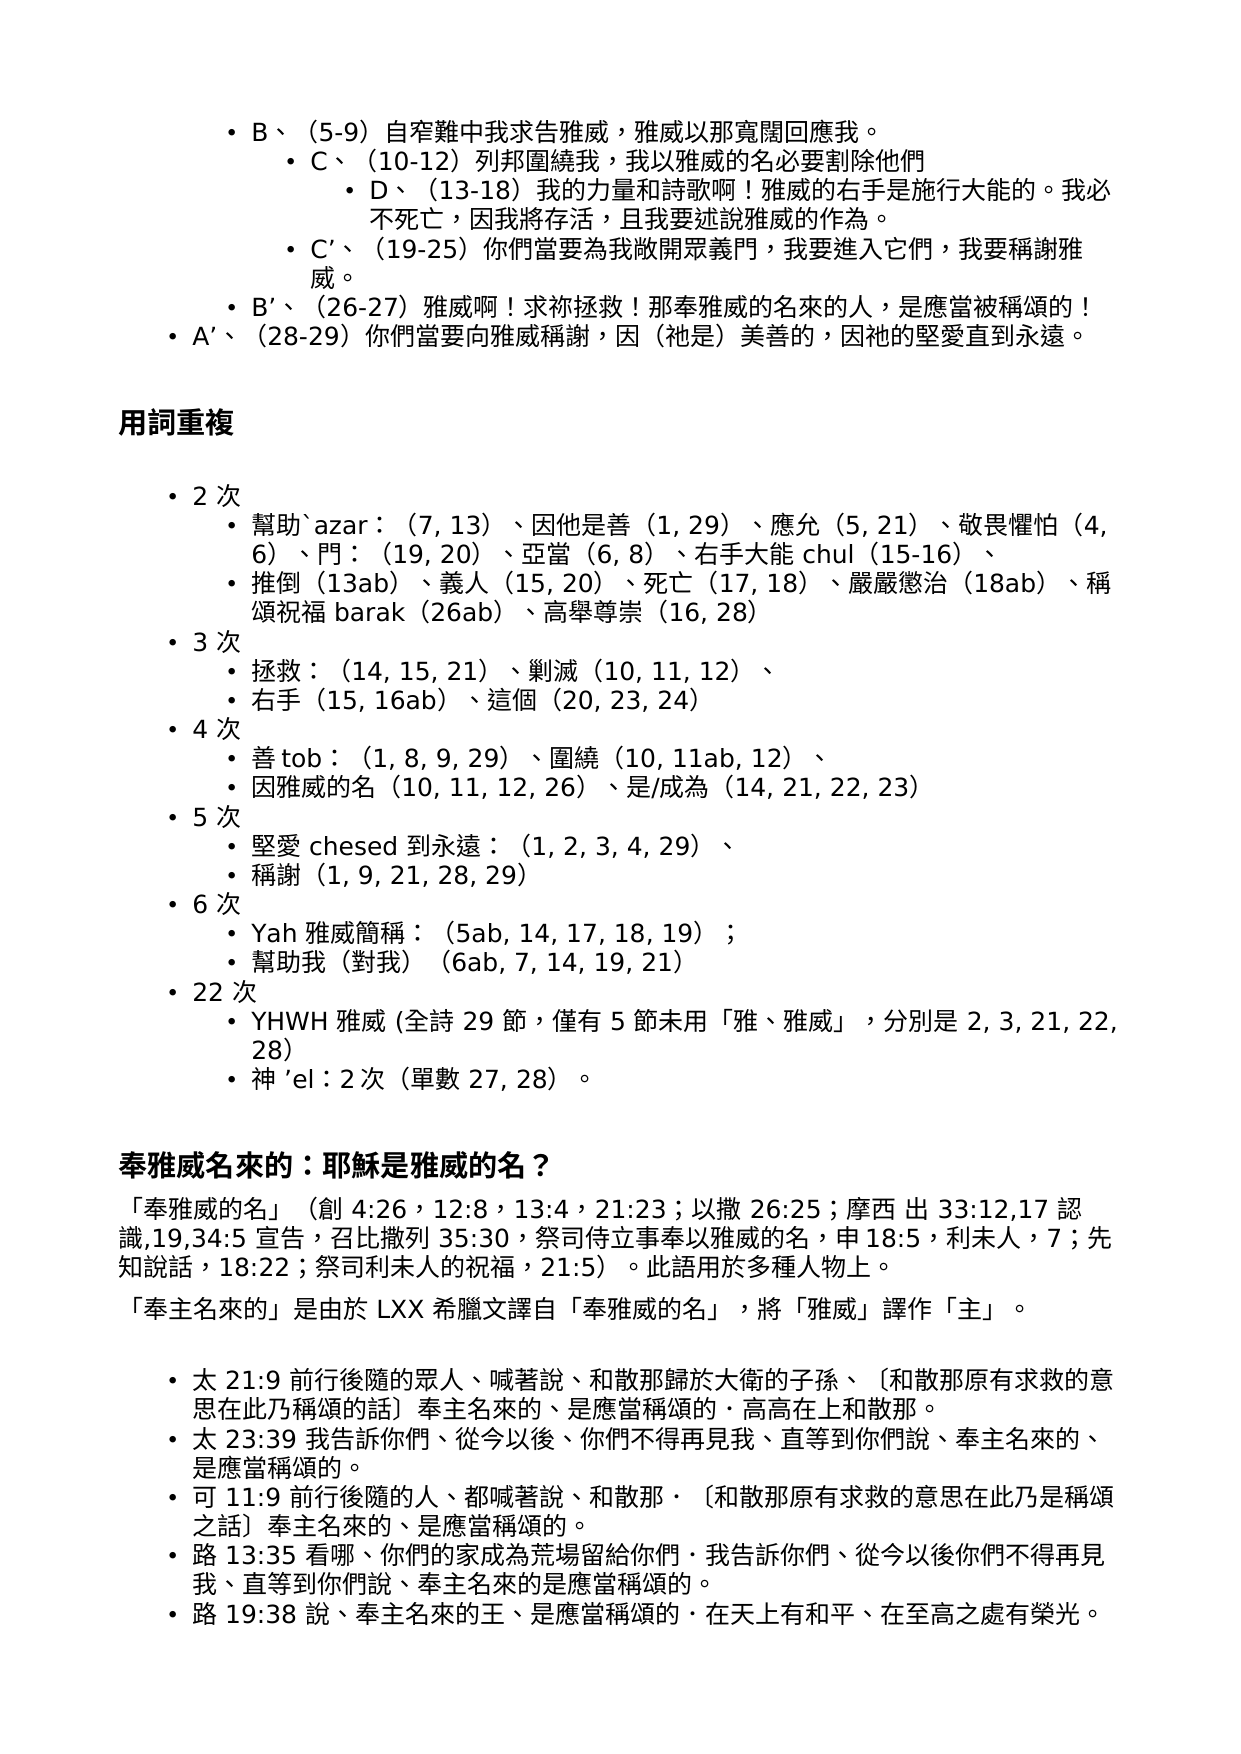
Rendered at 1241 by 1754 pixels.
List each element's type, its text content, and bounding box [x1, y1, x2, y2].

list 4 次 [177, 715, 1122, 744]
subtitle 奉雅威名來的：耶穌是雅威的名？ [118, 1149, 1122, 1183]
text 「奉雅威的名」（創 4:26，12:8，13:4，21:23；以撒 26:25；摩西 出 33:12,17 認識,19,34:5 宣告，召比撒列 35:30，祭司侍立事奉以雅威的名，申18:5，利未人，7；先知說話，18:22；祭司利未人的祝福，21:5）。此語用於多種人物上。 [118, 1195, 1122, 1283]
list 路 13:35 看哪、你們的家成為荒場留給你們．我告訴你們、從今以後你們不得再見我、直等到你們說、奉主名來的是應當稱頌的。 [177, 1541, 1122, 1600]
text 「奉主名來的」是由於 LXX 希臘文譯自「奉雅威的名」，將「雅威」譯作「主」。 [118, 1295, 1122, 1324]
list 太 23:39 我告訴你們、從今以後、你們不得再見我、直等到你們說、奉主名來的、是應當稱頌的。 [177, 1425, 1122, 1483]
list B、（5-9）自窄難中我求告雅威，雅威以那寬闊回應我。 [236, 118, 1122, 147]
list 因雅威的名（10, 11, 12, 26）、是/成為（14, 21, 22, 23） [236, 773, 1122, 803]
list 幫助`azar：（7, 13）、因他是善（1, 29）、應允（5, 21）、敬畏懼怕（4, 6）、門：（19, 20）、亞當（6, 8）、右手大能 chul（15-16）、 [236, 511, 1122, 569]
list A’、（28-29）你們當要向雅威稱謝，因（祂是）美善的，因祂的堅愛直到永遠。 [177, 322, 1122, 351]
list 拯救：（14, 15, 21）、剿滅（10, 11, 12）、 [236, 657, 1122, 686]
list 可 11:9 前行後隨的人、都喊著說、和散那．〔和散那原有求救的意思在此乃是稱頌之話〕奉主名來的、是應當稱頌的。 [177, 1483, 1122, 1541]
list Yah 雅威簡稱：（5ab, 14, 17, 18, 19）； [236, 919, 1122, 948]
list 善tob：（1, 8, 9, 29）、圍繞（10, 11ab, 12）、 [236, 744, 1122, 773]
list 神 ’el：2次（單數 27, 28）。 [236, 1065, 1122, 1094]
list D、（13-18）我的力量和詩歌啊！雅威的右手是施行大能的。我必不死亡，因我將存活，且我要述說雅威的作為。 [354, 176, 1122, 235]
list 5 次 [177, 803, 1122, 832]
subtitle 用詞重複 [118, 406, 1122, 440]
list 堅愛 chesed 到永遠：（1, 2, 3, 4, 29）、 [236, 832, 1122, 861]
list 右手（15, 16ab）、這個（20, 23, 24） [236, 686, 1122, 715]
list 稱謝（1, 9, 21, 28, 29） [236, 861, 1122, 890]
list YHWH 雅威 (全詩 29 節，僅有 5 節未用「雅、雅威」，分別是 2, 3, 21, 22, 28） [236, 1007, 1122, 1065]
list 太 21:9 前行後隨的眾人、喊著說、和散那歸於大衛的子孫、〔和散那原有求救的意思在此乃稱頌的話〕奉主名來的、是應當稱頌的．高高在上和散那。 [177, 1366, 1122, 1425]
list 22 次 [177, 978, 1122, 1007]
list 路 19:38 說、奉主名來的王、是應當稱頌的．在天上有和平、在至高之處有榮光。 [177, 1600, 1122, 1629]
list C’、（19-25）你們當要為我敞開眾義門，我要進入它們，我要稱謝雅威。 [295, 235, 1122, 293]
list B’、（26-27）雅威啊！求祢拯救！那奉雅威的名來的人，是應當被稱頌的！ [236, 293, 1122, 322]
list 3 次 [177, 628, 1122, 657]
list 2 次 [177, 482, 1122, 511]
list C、（10-12）列邦圍繞我，我以雅威的名必要割除他們 [295, 147, 1122, 176]
list 幫助我（對我）（6ab, 7, 14, 19, 21） [236, 948, 1122, 978]
list 推倒（13ab）、義人（15, 20）、死亡（17, 18）、嚴嚴懲治（18ab）、稱頌祝福 barak（26ab）、高舉尊崇（16, 28） [236, 569, 1122, 628]
list 6 次 [177, 890, 1122, 919]
